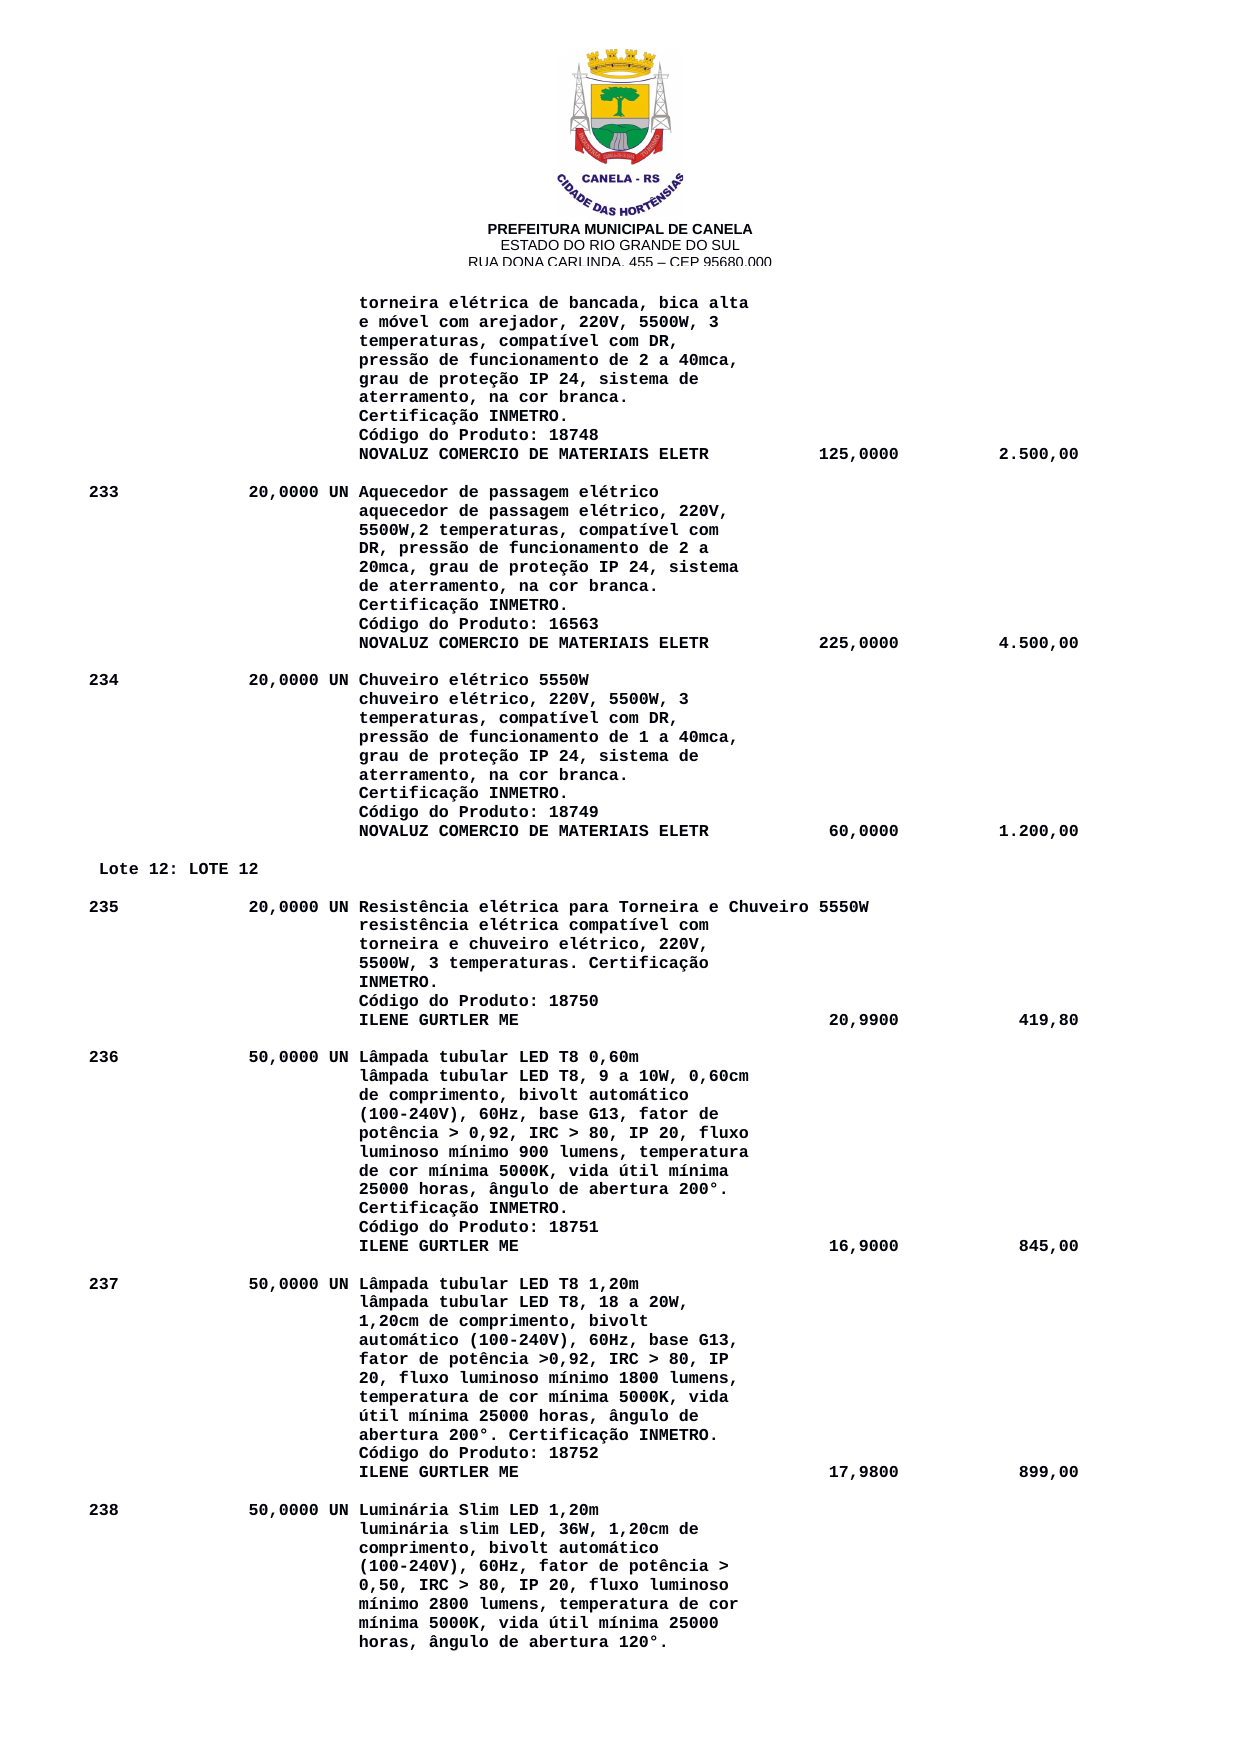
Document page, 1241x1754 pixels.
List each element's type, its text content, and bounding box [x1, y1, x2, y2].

text torneira elétrica de bancada, bica alta e móvel com arejador, 220V, 5500W, 3 temperaturas, compatível com DR, pressão de funcionamento de 2 a 40mca, grau de proteção IP 24, sistema de aterramento, na cor branca. Certificação INMETRO. Código do Produto: 18748 NOVALUZ COMERCIO DE MATERIAIS ELETR 125,0000 2.500,00 233 20,0000 UN Aquecedor de passagem elétrico aquecedor de passagem elétrico, 220V, 5500W,2 temperaturas, compatível com DR, pressão de funcionamento de 2 a 20mca, grau de proteção IP 24, sistema de aterramento, na cor branca. Certificação INMETRO. Código do Produto: 16563 NOVALUZ COMERCIO DE MATERIAIS ELETR 225,0000 4.500,00 234 20,0000 UN Chuveiro elétrico 5550W chuveiro elétrico, 220V, 5500W, 3 temperaturas, compatível com DR, pressão de funcionamento de 1 a 40mca, grau de proteção IP 24, sistema de aterramento, na cor branca. Certificação INMETRO. Código do Produto: 18749 NOVALUZ COMERCIO DE MATERIAIS ELETR 60,0000 1.200,00 Lote 12: LOTE 12 235 20,0000 UN Resistência elétrica para Torneira e Chuveiro 5550W resistência elétrica compatível com torneira e chuveiro elétrico, 220V, 5500W, 3 temperaturas. Certificação INMETRO. Código do Produto: 18750 ILENE GURTLER ME 20,9900 419,80 236 50,0000 UN Lâmpada tubular LED T8 0,60m lâmpada tubular LED T8, 9 a 10W, 0,60cm de comprimento, bivolt automático (100-240V), 60Hz, base G13, fator de potência > 0,92, IRC > 80, IP 20, fluxo luminoso mínimo 900 lumens, temperatura de cor mínima 5000K, vida útil mínima 25000 horas, ângulo de abertura 200°. Certificação INMETRO. Código do Produto: 18751 ILENE GURTLER ME 16,9000 845,00 237 50,0000 UN Lâmpada tubular LED T8 1,20m lâmpada tubular LED T8, 18 a 20W, 1,20cm de comprimento, bivolt automático (100-240V), 60Hz, base G13, fator de potência >0,92, IRC > 80, IP 20, fluxo luminoso mínimo 1800 lumens, temperatura de cor mínima 5000K, vida útil mínima 25000 horas, ângulo de abertura 200°. Certificação INMETRO. Código do Produto: 18752 ILENE GURTLER ME 17,9800 899,00 238 50,0000 UN Luminária Slim LED 1,20m luminária slim LED, 36W, 1,20cm de comprimento, bivolt automático (100-240V), 60Hz, fator de potência > 0,50, IRC > 80, IP 20, fluxo luminoso mínimo 2800 lumens, temperatura de cor mínima 5000K, vida útil mínima 25000 horas, ângulo de abertura 120°. [88, 295, 1152, 1652]
picture [557, 49, 684, 216]
